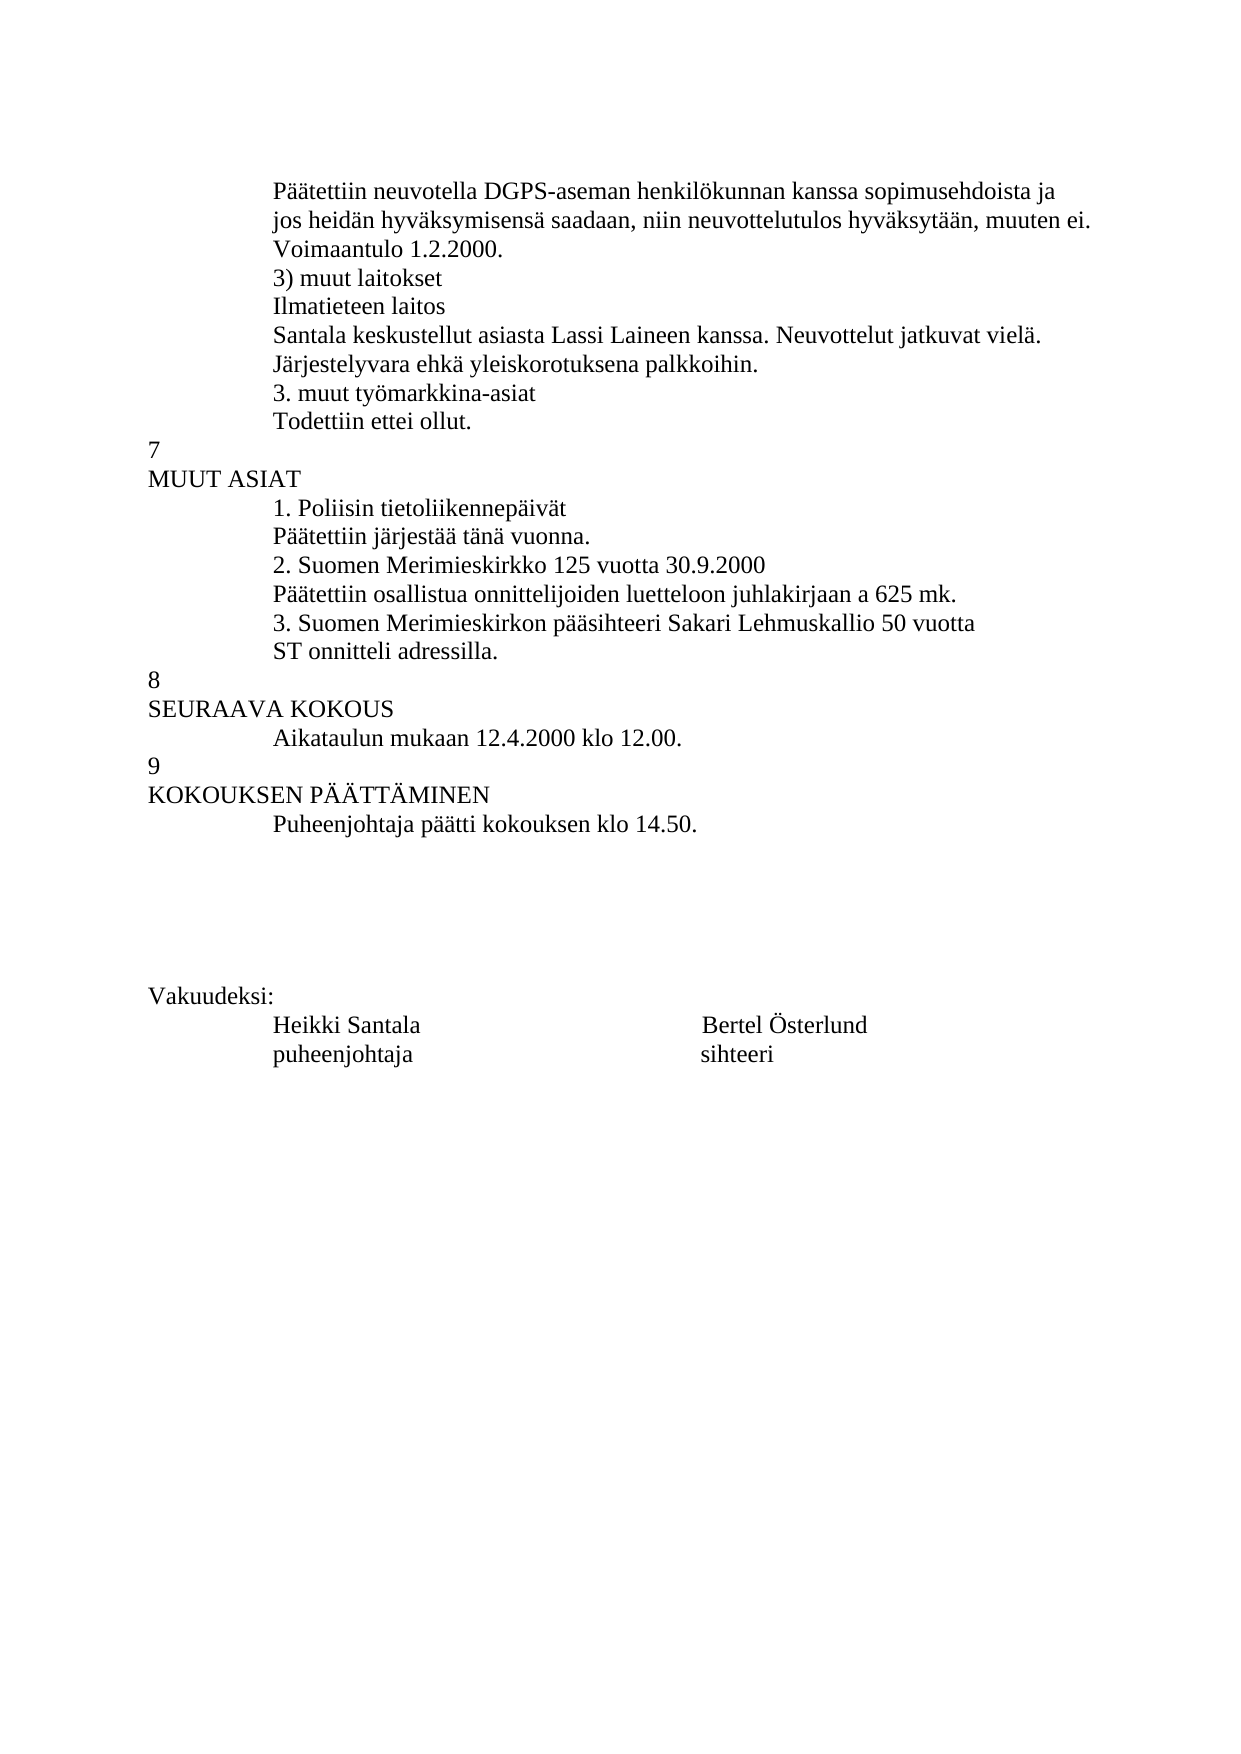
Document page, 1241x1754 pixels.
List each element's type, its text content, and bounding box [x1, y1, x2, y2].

text Päätettiin osallistua onnittelijoiden luetteloon juhlakirjaan a 625 mk. [148, 579, 1093, 608]
text SEURAAVA KOKOUS [148, 694, 1093, 723]
text Ilmatieteen laitos [148, 291, 1093, 320]
text 3. Suomen Merimieskirkon pääsihteeri Sakari Lehmuskallio 50 vuotta [148, 608, 1093, 636]
text Päätettiin järjestää tänä vuonna. [148, 521, 1093, 550]
text 3. muut työmarkkina-asiat [148, 378, 1093, 406]
text Todettiin ettei ollut. [148, 406, 1093, 435]
text 3) muut laitokset [148, 263, 1093, 291]
text Puheenjohtaja päätti kokouksen klo 14.50. [148, 809, 1093, 838]
text 9 [148, 751, 1093, 780]
text jos heidän hyväksymisensä saadaan, niin neuvottelutulos hyväksytään, muuten ei. [148, 205, 1093, 234]
text 7 [148, 435, 1093, 464]
text 8 [148, 665, 1093, 694]
text 2. Suomen Merimieskirkko 125 vuotta 30.9.2000 [148, 550, 1093, 579]
text MUUT ASIAT [148, 464, 1093, 493]
text Päätettiin neuvotella DGPS-aseman henkilökunnan kanssa sopimusehdoista ja [148, 176, 1093, 205]
text Vakuudeksi: [148, 981, 1093, 1010]
text Heikki Santala Bertel Österlund [148, 1010, 1093, 1039]
text Voimaantulo 1.2.2000. [148, 234, 1093, 263]
text Järjestelyvara ehkä yleiskorotuksena palkkoihin. [148, 349, 1093, 378]
text 1. Poliisin tietoliikennepäivät [148, 493, 1093, 521]
text ST onnitteli adressilla. [148, 636, 1093, 665]
text KOKOUKSEN PÄÄTTÄMINEN [148, 780, 1093, 809]
text puheenjohtaja sihteeri [148, 1039, 1093, 1068]
text Santala keskustellut asiasta Lassi Laineen kanssa. Neuvottelut jatkuvat vielä. [148, 320, 1093, 349]
text Aikataulun mukaan 12.4.2000 klo 12.00. [148, 723, 1093, 751]
